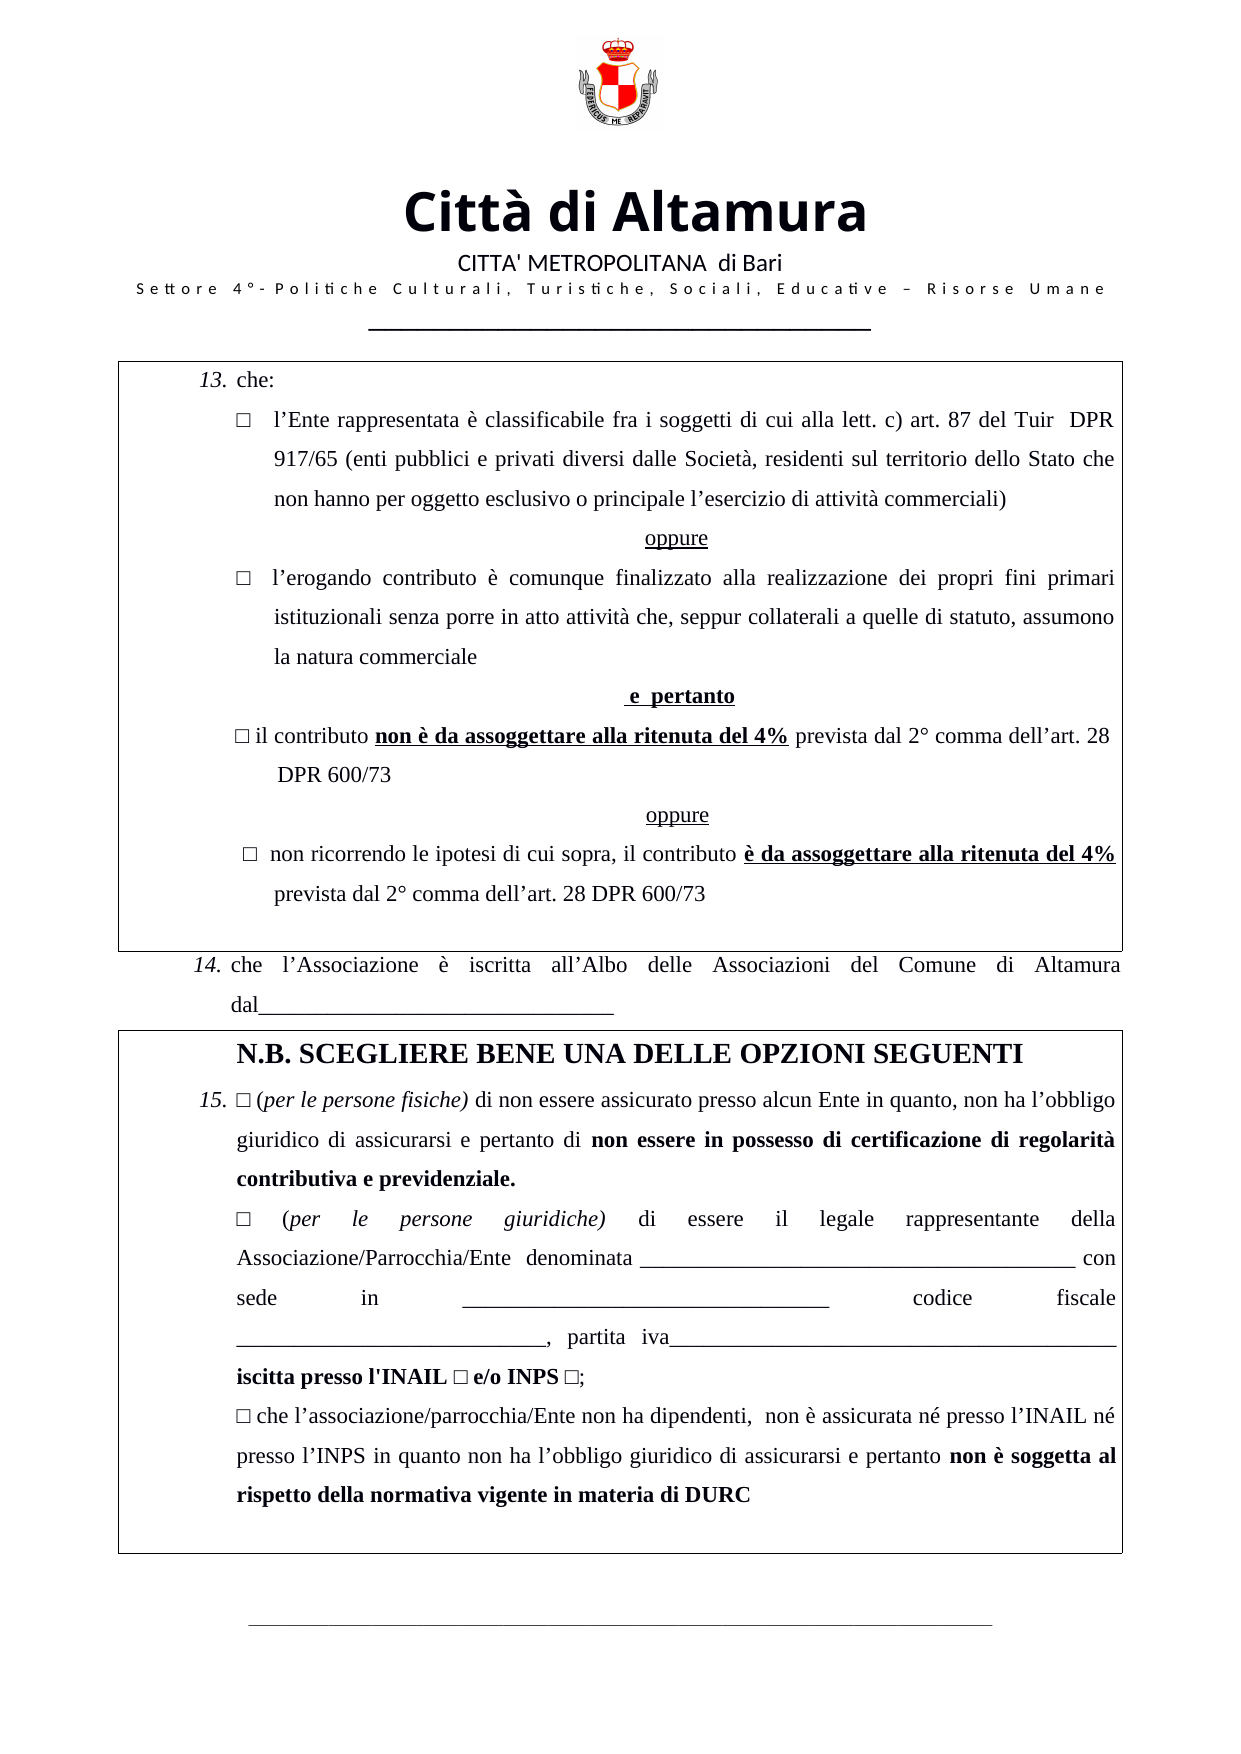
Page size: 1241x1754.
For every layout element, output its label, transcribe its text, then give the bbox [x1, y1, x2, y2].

picture [576, 35, 665, 131]
table_header N.B. SCEGLIERE BENE UNA DELLE OPZIONI SEGUENTI □ (per le persone fisiche) di non essere assicurato presso alcun Ente in quanto, non ha l’obbligo giuridico di assicurarsi e pertanto di non essere in possesso di certificazione di regolarità contributiva e previdenziale. □ (per le persone giuridiche) di essere il legale rappresentante della Associazione/Parrocchia/Ente denominata ______________________________________ con sede in ________________________________ codice fiscale ___________________________, partita iva_______________________________________ iscitta presso l'INAIL □ e/o INPS □; □ che l’associazione/parrocchia/Ente non ha dipendenti, non è assicurata né presso l’INAIL né presso l’INPS in quanto non ha l’obbligo giuridico di assicurarsi e pertanto non è soggetta al rispetto della normativa vigente in materia di DURC [119, 1031, 1122, 1553]
table_header N.B. SCEGLIERE BENE UNA DELLE OPZIONI SEGUENTI che: □ l’Ente rappresentata è classificabile fra i soggetti di cui alla lett. c) art. 87 del Tuir DPR 917/65 (enti pubblici e privati diversi dalle Società, residenti sul territorio dello Stato che non hanno per oggetto esclusivo o principale l’esercizio di attività commerciali) oppure □ l’erogando contributo è comunque finalizzato alla realizzazione dei propri fini primari istituzionali senza porre in atto attività che, seppur collaterali a quelle di statuto, assumono la natura commerciale e pertanto □ il contributo non è da assoggettare alla ritenuta del 4% prevista dal 2° comma dell’art. 28 DPR 600/73 oppure □ non ricorrendo le ipotesi di cui sopra, il contributo è da assoggettare alla ritenuta del 4% prevista dal 2° comma dell’art. 28 DPR 600/73 [119, 362, 1122, 951]
list che l’Associazione è iscritta all’Albo delle Associazioni del Comune di Altamura dal_______________________________ [193, 952, 1122, 1017]
